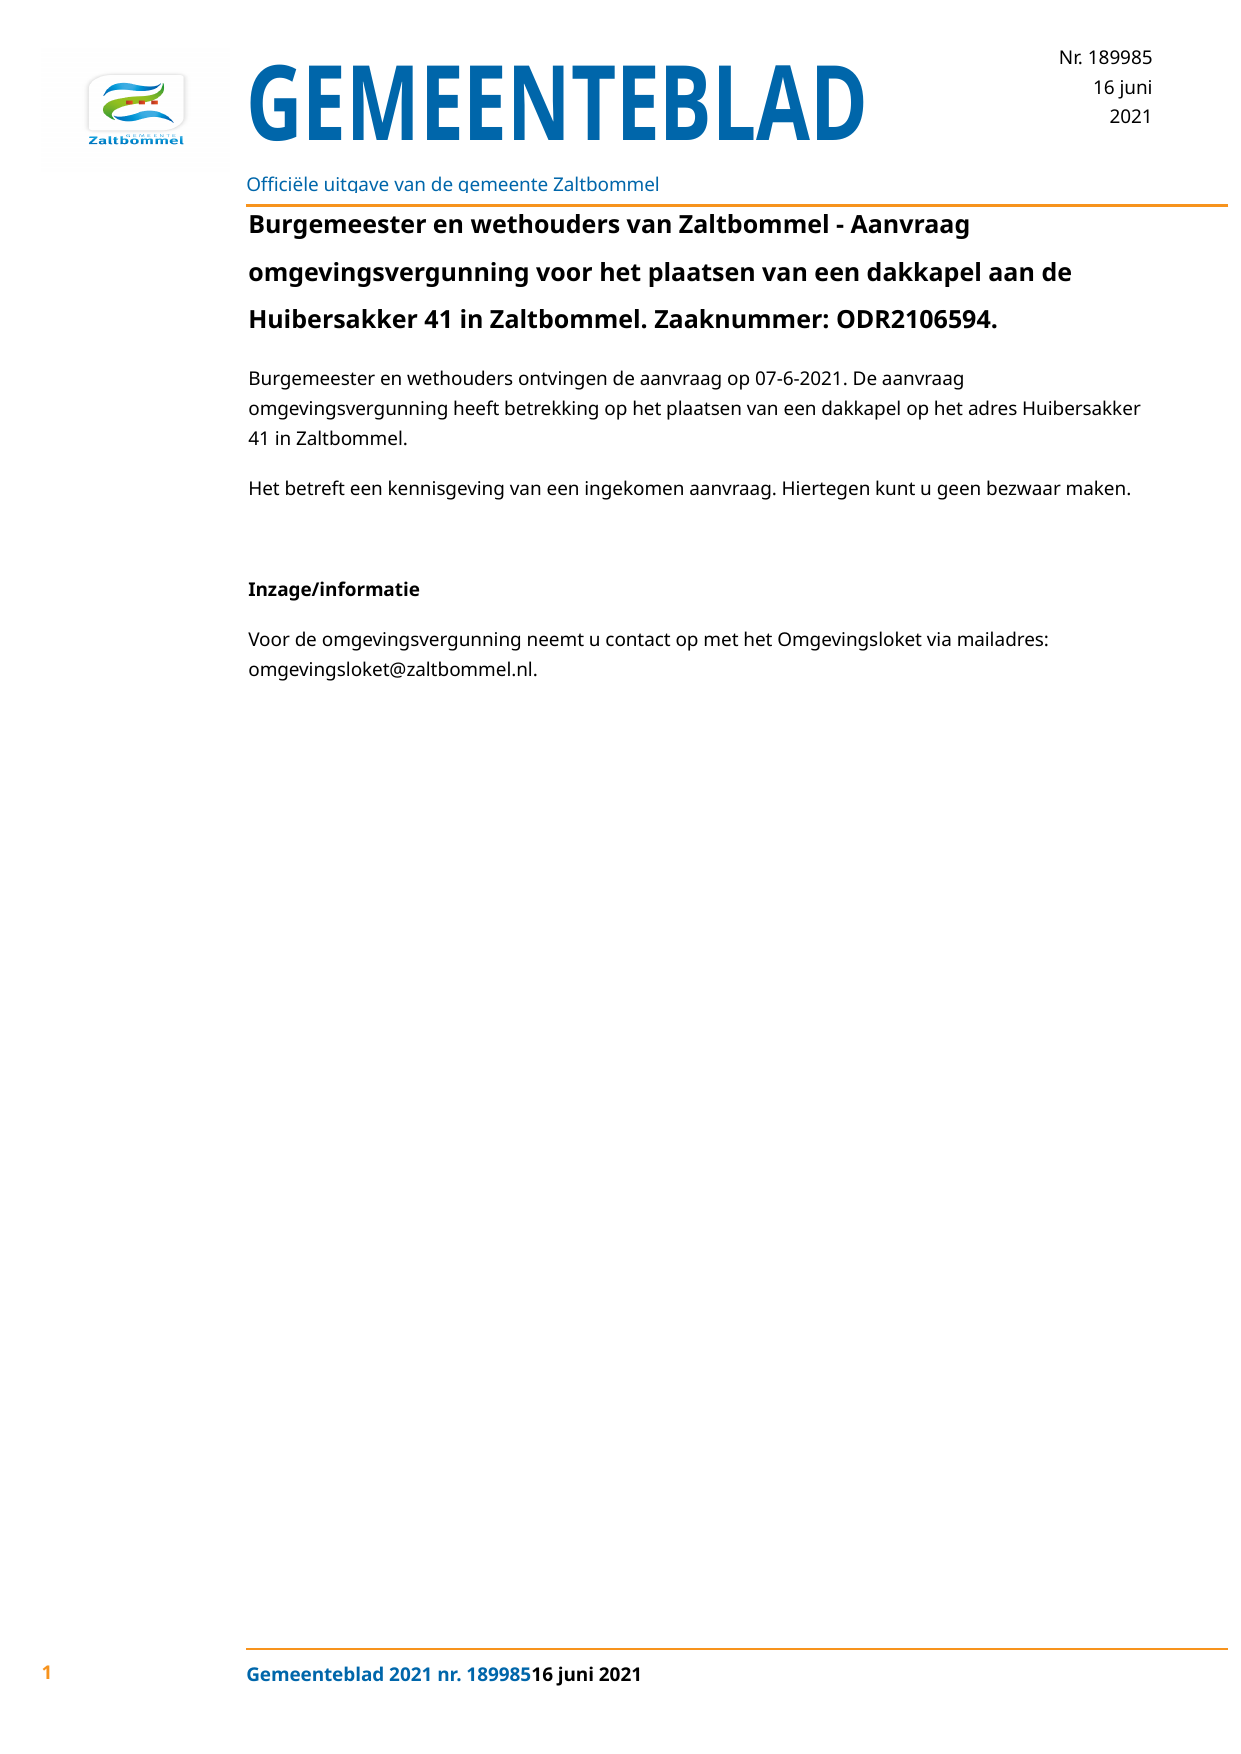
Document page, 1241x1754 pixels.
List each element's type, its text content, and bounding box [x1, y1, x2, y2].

text Burgemeester en wethouders ontvingen de aanvraag op 07-6-2021. De aanvraag omgevingsvergunning heeft betrekking op het plaatsen van een dakkapel op het adres Huibersakker 41 in Zaltbommel. [248, 366, 1152, 450]
text Voor de omgevingsvergunning neemt u contact op met het Omgevingsloket via mailadres: omgevingsloket@zaltbommel.nl. [248, 626, 1152, 682]
text Burgemeester en wethouders van Zaltbommel - Aanvraag omgevingsvergunning voor het plaatsen van een dakkapel aan de Huibersakker 41 in Zaltbommel. Zaaknummer: ODR2106594. [248, 207, 1152, 336]
text Het betreft een kennisgeving van een ingekomen aanvraag. Hiertegen kunt u geen bezwaar maken. [248, 475, 1152, 501]
picture [41, 47, 231, 172]
text Inzage/informatie [248, 576, 1152, 602]
